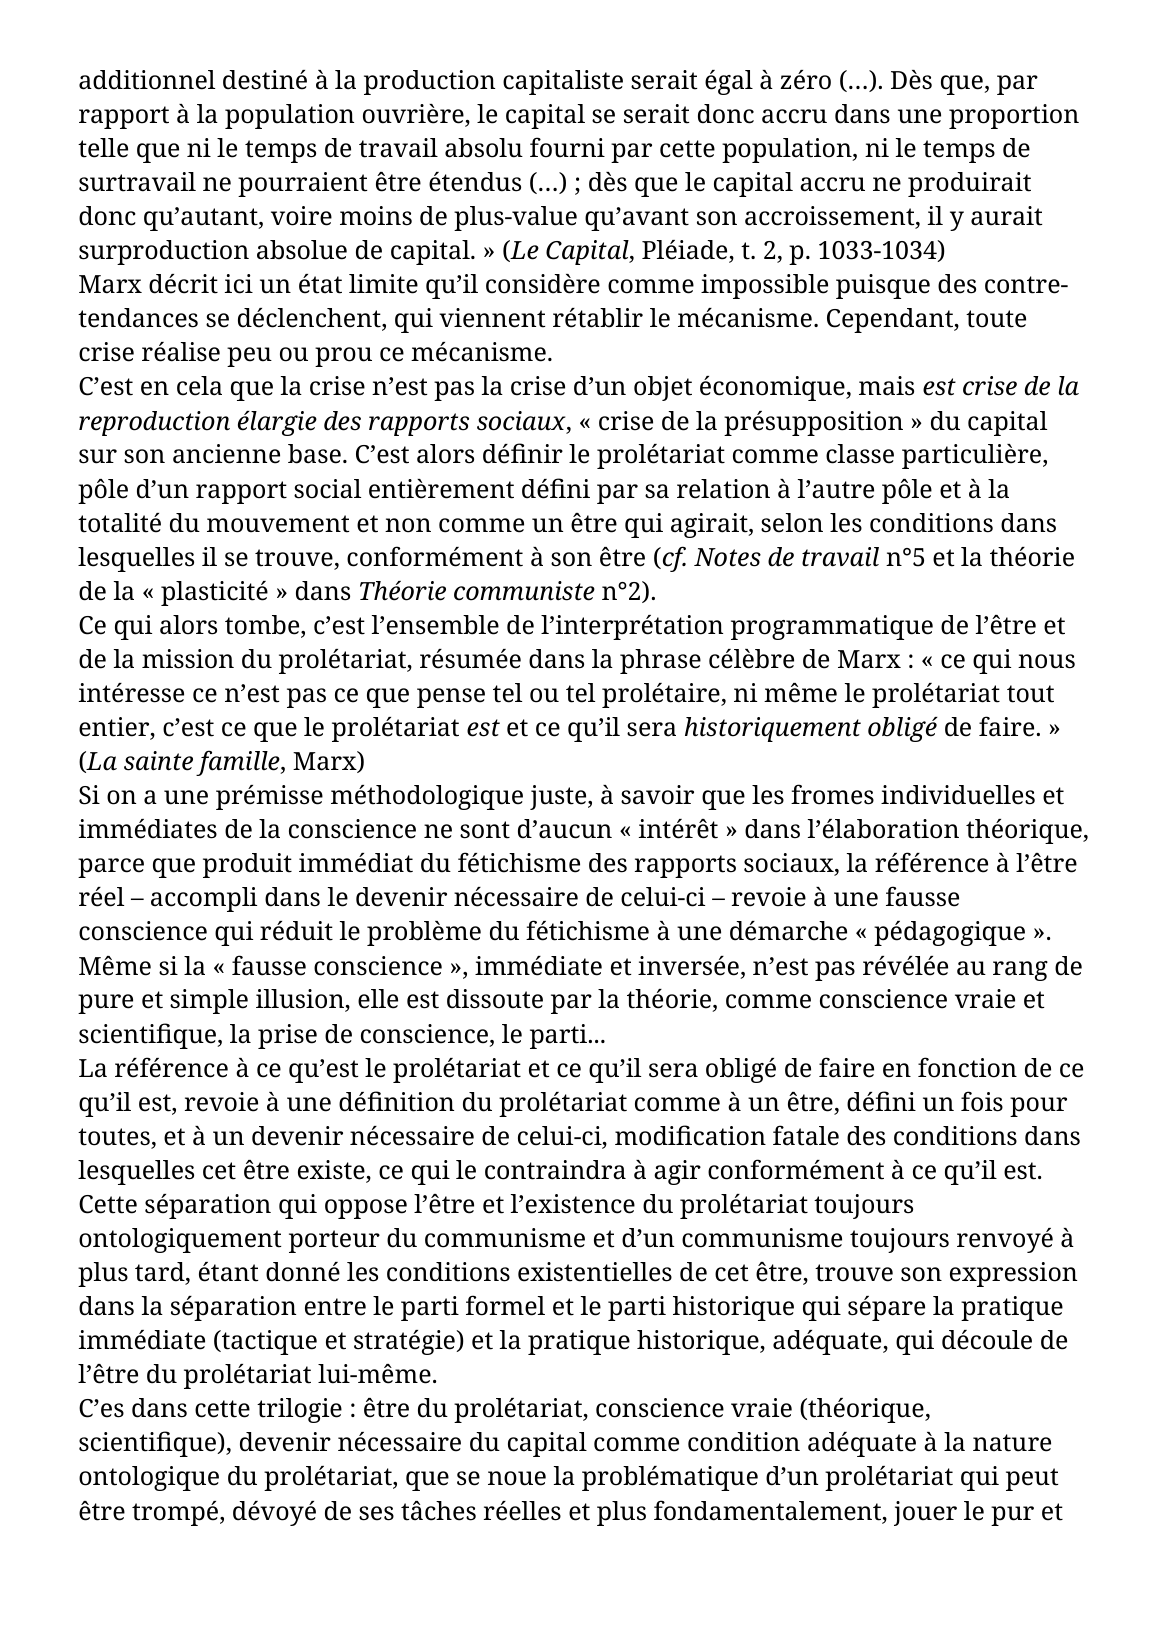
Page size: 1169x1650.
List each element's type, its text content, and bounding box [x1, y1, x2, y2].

text La référence à ce qu’est le prolétariat et ce qu’il sera obligé de faire en fonction de ce qu’il est, revoie à une définition du prolétariat comme à un être, défini un fois pour toutes, et à un devenir nécessaire de celui-ci, modification fatale des conditions dans lesquelles cet être existe, ce qui le contraindra à agir conformément à ce qu’il est. [78, 1050, 1091, 1187]
text Ce qui alors tombe, c’est l’ensemble de l’interprétation programmatique de l’être et de la mission du prolétariat, résumée dans la phrase célèbre de Marx : « ce qui nous intéresse ce n’est pas ce que pense tel ou tel prolétaire, ni même le prolétariat tout entier, c’est ce que le prolétariat est et ce qu’il sera historiquement obligé de faire. » (La sainte famille, Marx) [78, 607, 1091, 778]
text C’es dans cette trilogie : être du prolétariat, conscience vraie (théorique, scientifique), devenir nécessaire du capital comme condition adéquate à la nature ontologique du prolétariat, que se noue la problématique d’un prolétariat qui peut être trompé, dévoyé de ses tâches réelles et plus fondamentalement, jouer le pur et simple rôle de substitut, à cause d’une évolution fatale de l’histoire, d’une bourgeoisie défaillante. [931, 1391, 1091, 1527]
text Dans la crise, c’est le mécanisme de la reconversion de la plus-value en capital, son existence comme capital additionnel devant se valoriser, qui est remis en cause. L’accumulation, c'est-à-dire cette tendance que Marx décrit, à la limite, dans le Livre III : « il y aurait surproduction absolue de capital dès le moment où le capital additionnel destiné à la production capitaliste serait égal à zéro (…). Dès que, par rapport à la population ouvrière, le capital se serait donc accru dans une proportion telle que ni le temps de travail absolu fourni par cette population, ni le temps de surtravail ne pourraient être étendus (…) ; dès que le capital accru ne produirait donc qu’autant, voire moins de plus-value qu’avant son accroissement, il y aurait surproduction absolue de capital. » (Le Capital, Pléiade, t. 2, p. 1033-1034) [78, 62, 1091, 267]
text C’est en cela que la crise n’est pas la crise d’un objet économique, mais est crise de la reproduction élargie des rapports sociaux, « crise de la présupposition » du capital sur son ancienne base. C’est alors définir le prolétariat comme classe particulière, pôle d’un rapport social entièrement défini par sa relation à l’autre pôle et à la totalité du mouvement et non comme un être qui agirait, selon les conditions dans lesquelles il se trouve, conformément à son être (cf. Notes de travail n°5 et la théorie de la « plasticité » dans Théorie communiste n°2). [78, 369, 1091, 607]
text Si on a une prémisse méthodologique juste, à savoir que les fromes individuelles et immédiates de la conscience ne sont d’aucun « intérêt » dans l’élaboration théorique, parce que produit immédiat du fétichisme des rapports sociaux, la référence à l’être réel – accompli dans le devenir nécessaire de celui-ci – revoie à une fausse conscience qui réduit le problème du fétichisme à une démarche « pédagogique ». Même si la « fausse conscience », immédiate et inversée, n’est pas révélée au rang de pure et simple illusion, elle est dissoute par la théorie, comme conscience vraie et scientifique, la prise de conscience, le parti... [606, 778, 1091, 1050]
text Cette séparation qui oppose l’être et l’existence du prolétariat toujours ontologiquement porteur du communisme et d’un communisme toujours renvoyé à plus tard, étant donné les conditions existentielles de cet être, trouve son expression dans la séparation entre le parti formel et le parti historique qui sépare la pratique immédiate (tactique et stratégie) et la pratique historique, adéquate, qui découle de l’être du prolétariat lui-même. [438, 1187, 1091, 1391]
text Marx décrit ici un état limite qu’il considère comme impossible puisque des contre-tendances se déclenchent, qui viennent rétablir le mécanisme. Cependant, toute crise réalise peu ou prou ce mécanisme. [553, 267, 1091, 369]
